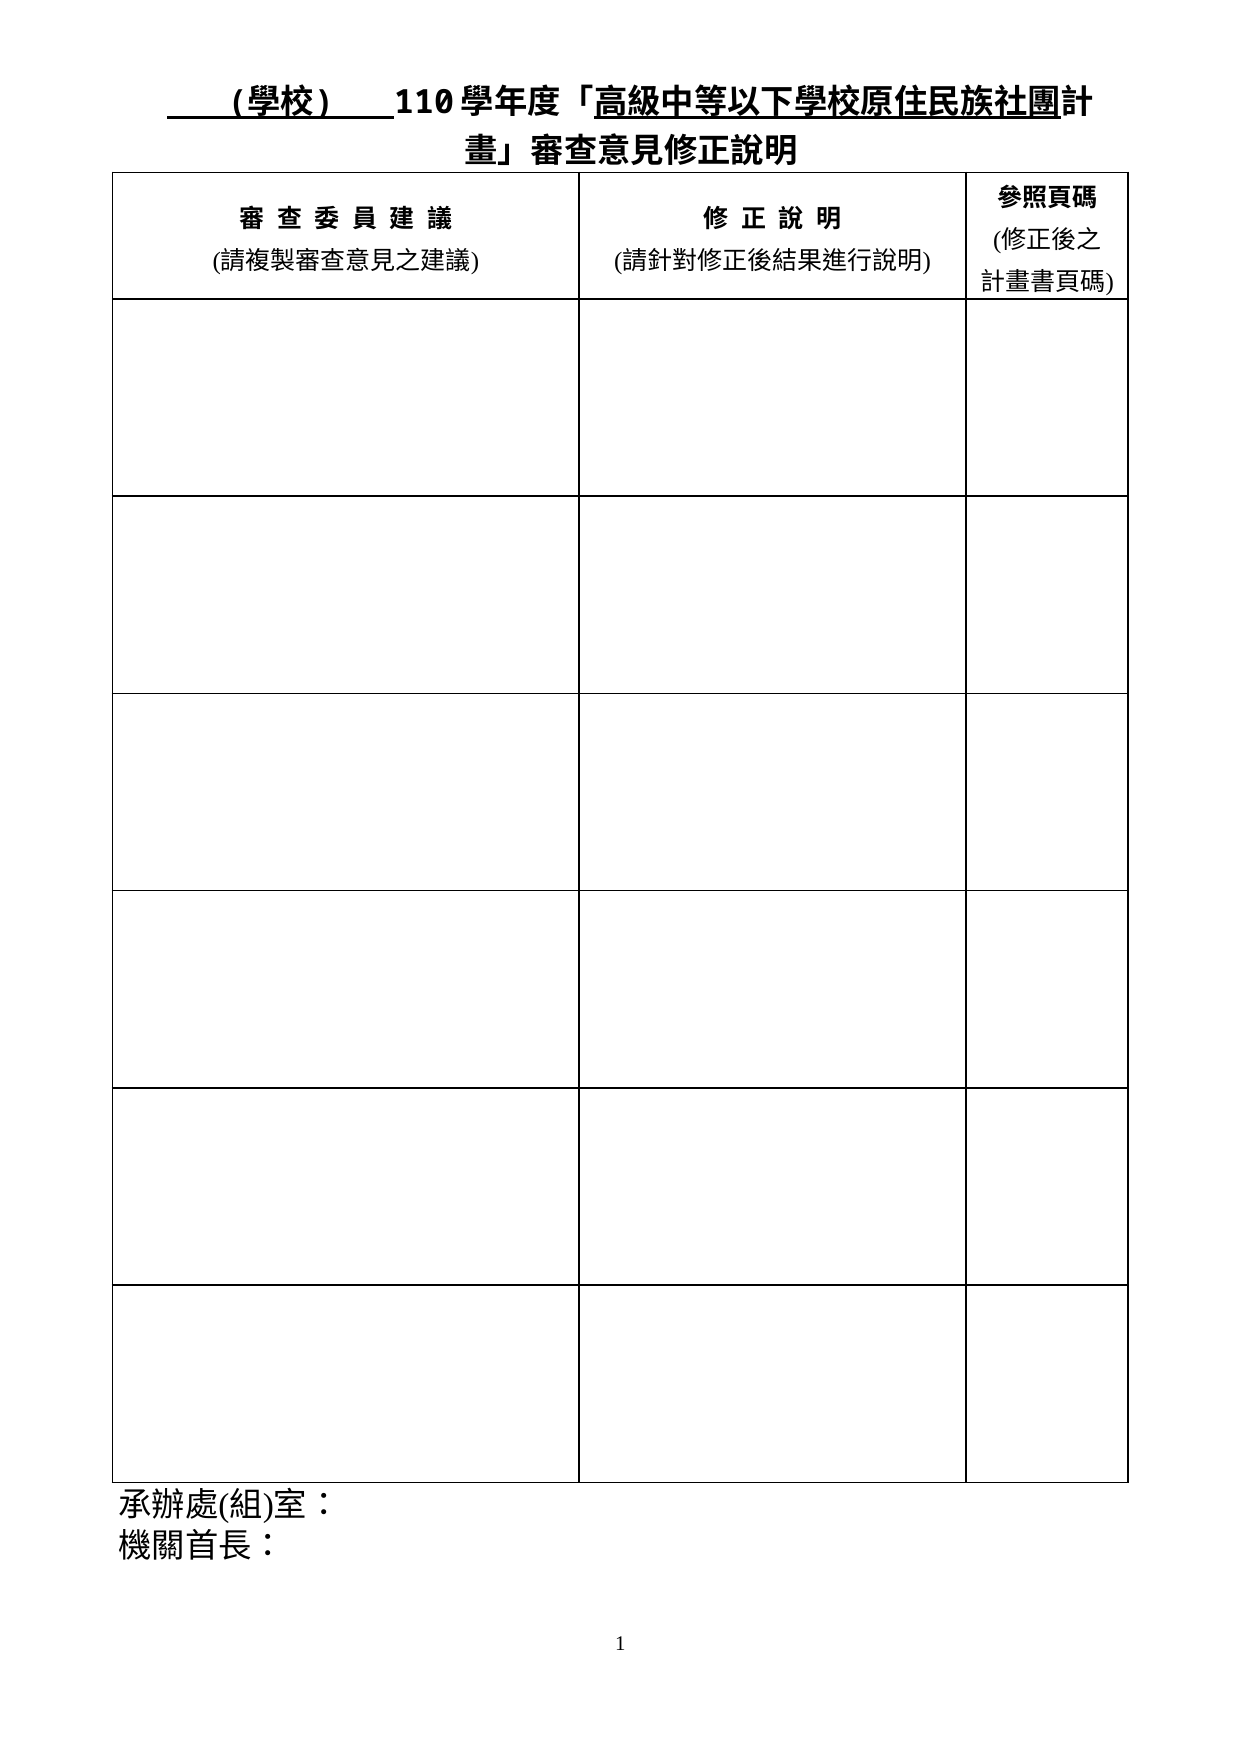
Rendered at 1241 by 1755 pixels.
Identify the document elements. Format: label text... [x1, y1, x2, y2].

table_cell [967, 300, 1127, 495]
table_cell [967, 1286, 1127, 1481]
table_header 參照頁碼 (修正後之 計畫書頁碼) [967, 173, 1127, 298]
table_cell [967, 497, 1127, 693]
table_cell [113, 1089, 578, 1284]
table_cell [113, 497, 578, 693]
table_cell [580, 1286, 965, 1481]
table_cell [580, 497, 965, 693]
table_cell [113, 1286, 578, 1481]
table_header 審 查 委 員 建 議 (請複製審查意見之建議) [113, 173, 578, 298]
table_header 修 正 說 明 (請針對修正後結果進行說明) [580, 173, 965, 298]
table_cell [580, 1089, 965, 1284]
table_cell [580, 300, 965, 495]
table_cell [580, 694, 965, 890]
table_cell [113, 891, 578, 1087]
table_cell [967, 891, 1127, 1087]
table_cell [967, 694, 1127, 890]
table_cell [580, 891, 965, 1087]
text 承辦處(組)室： 機關首長： [118, 1483, 1122, 1566]
table_cell [113, 694, 578, 890]
table_cell [113, 300, 578, 495]
text (學校) 110學年度「高級中等以下學校原住民族社團計畫」審查意見修正說明 [139, 75, 1122, 172]
table_cell [967, 1089, 1127, 1284]
